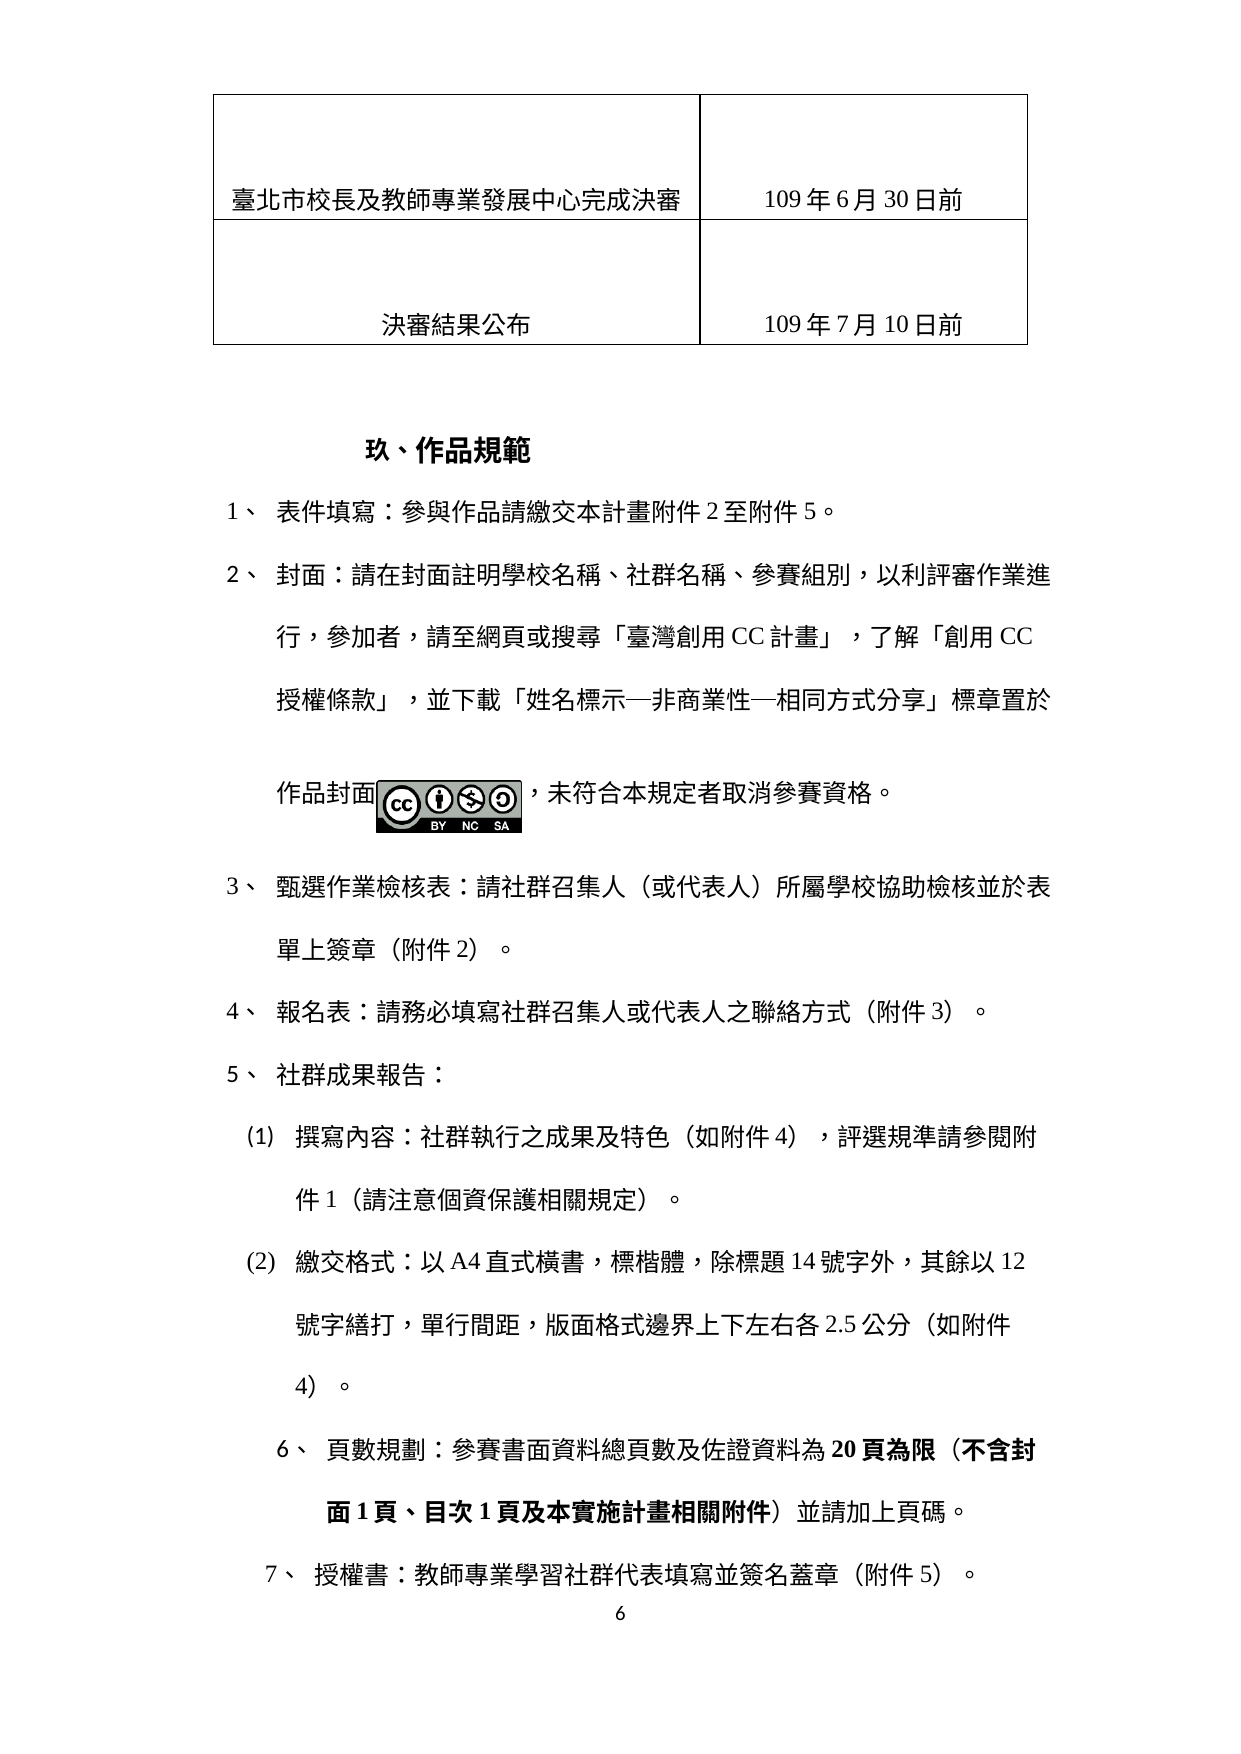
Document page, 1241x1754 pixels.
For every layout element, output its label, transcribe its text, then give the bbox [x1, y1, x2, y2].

list 撰寫內容：社群執行之成果及特色（如附件4），評選規準請參閱附件1（請注意個資保護相關規定）。 [246, 1094, 1053, 1219]
list 表件填寫：參與作品請繳交本計畫附件2至附件5。 [226, 469, 1053, 532]
table_cell 109年6月30日前 [701, 95, 1027, 219]
list 繳交格式：以A4直式橫書，標楷體，除標題14號字外，其餘以12號字繕打，單行間距，版面格式邊界上下左右各2.5公分（如附件4）。 [246, 1219, 1053, 1407]
list 授權書：教師專業學習社群代表填寫並簽名蓋章（附件5）。 [264, 1532, 1053, 1594]
list 社群成果報告： [226, 1032, 1053, 1094]
table_cell 臺北市校長及教師專業發展中心完成決審 [214, 95, 699, 219]
table_cell 決審結果公布 [214, 220, 699, 344]
list 封面：請在封面註明學校名稱、社群名稱、參賽組別，以利評審作業進行，參加者，請至網頁或搜尋「臺灣創用CC計畫」，了解「創用CC授權條款」，並下載「姓名標示─非商業性─相同方式分享」標章置於作品封面，未符合本規定者取消參賽資格。 [226, 532, 1053, 844]
list 報名表：請務必填寫社群召集人或代表人之聯絡方式（附件3）。 [226, 969, 1053, 1032]
list 甄選作業檢核表：請社群召集人（或代表人）所屬學校協助檢核並於表單上簽章（附件2）。 [226, 844, 1053, 969]
list 頁數規劃：參賽書面資料總頁數及佐證資料為20頁為限（不含封面1頁、目次1頁及本實施計畫相關附件）並請加上頁碼。 [276, 1407, 1053, 1532]
list 作品規範 [365, 407, 1053, 469]
table_cell 109年7月10日前 [701, 220, 1027, 344]
